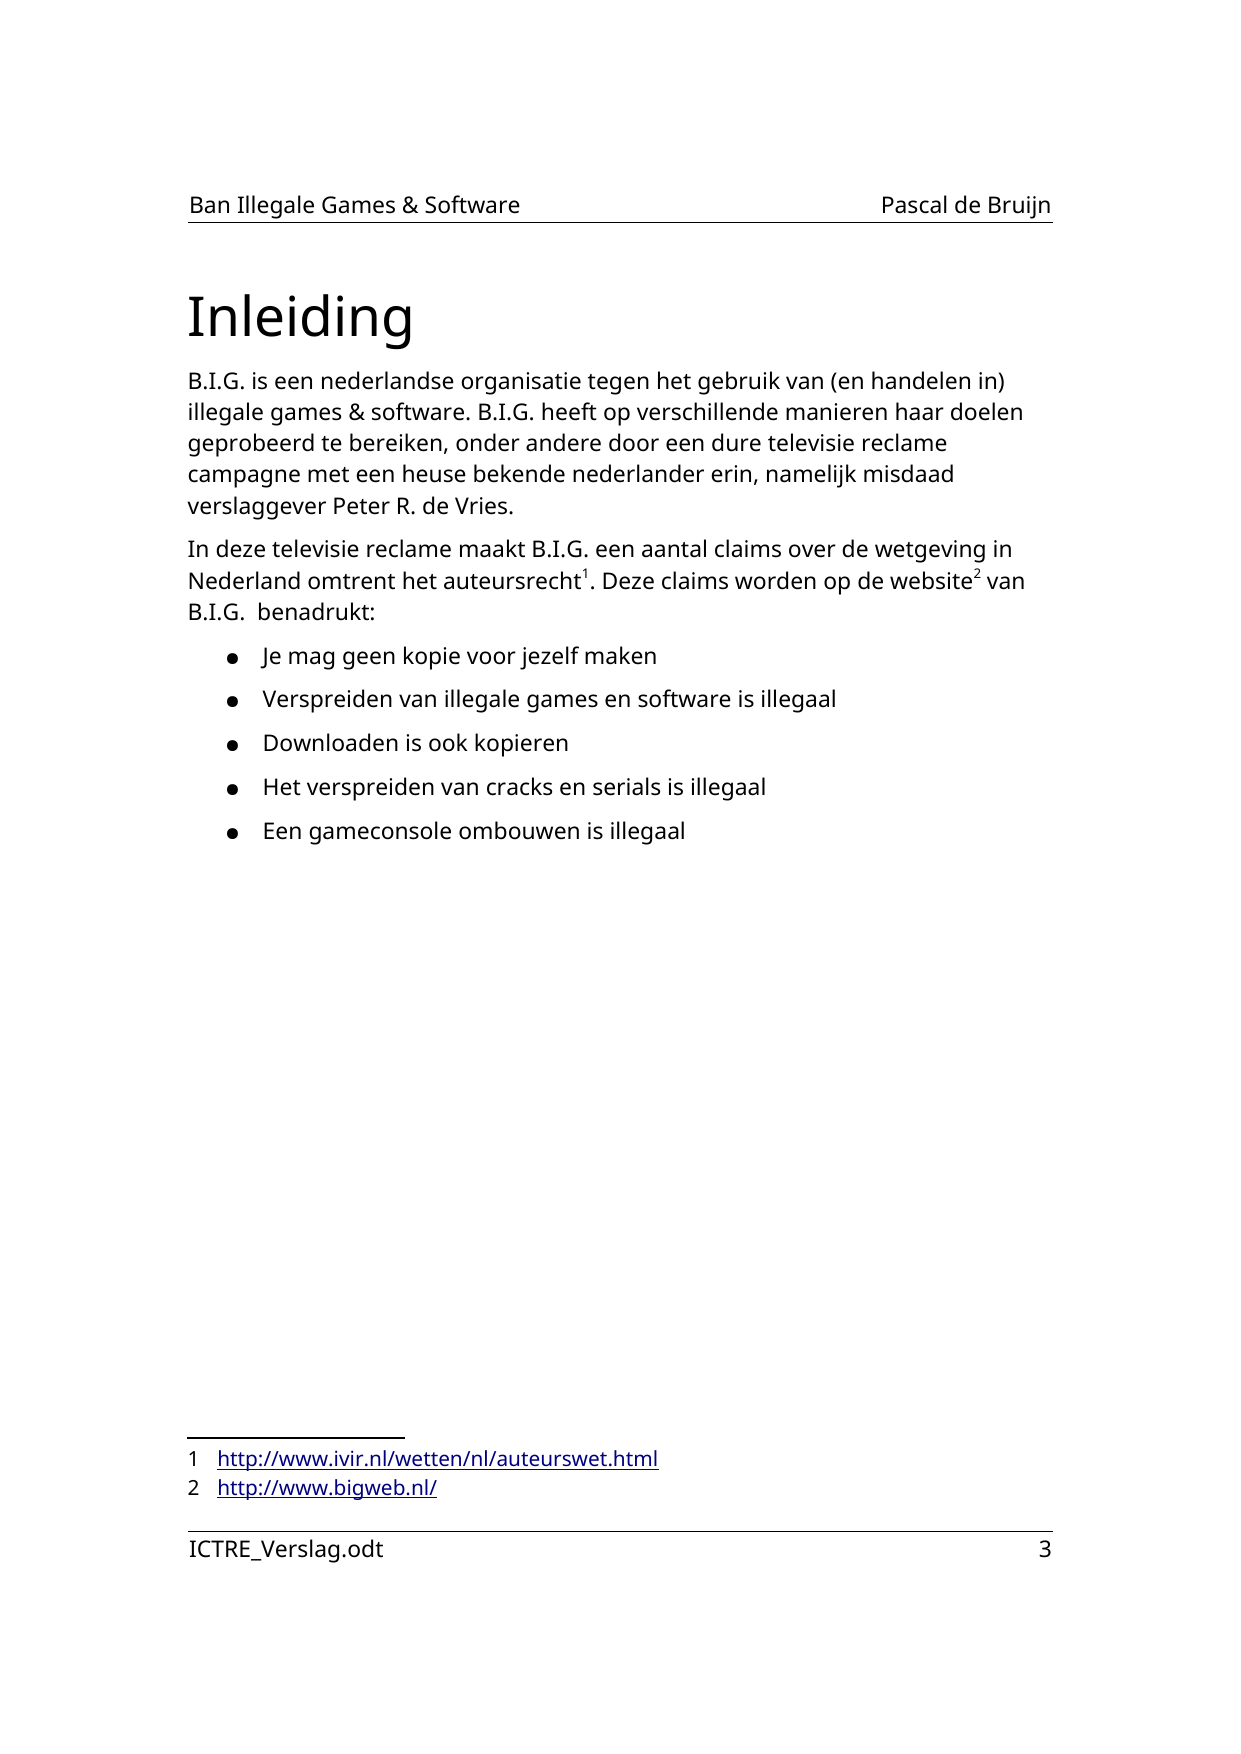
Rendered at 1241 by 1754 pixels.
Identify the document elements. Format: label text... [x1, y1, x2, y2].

list Een gameconsole ombouwen is illegaal [225, 814, 1053, 846]
text B.I.G. is een nederlandse organisatie tegen het gebruik van (en handelen in) illegale games & software. B.I.G. heeft op verschillende manieren haar doelen geprobeerd te bereiken, onder andere door een dure televisie reclame campagne met een heuse bekende nederlander erin, namelijk misdaad verslaggever Peter R. de Vries. [187, 364, 1053, 521]
text http://www.bigweb.nl/ [187, 1473, 1053, 1501]
list Het verspreiden van cracks en serials is illegaal [225, 771, 1053, 802]
subtitle Inleiding [187, 277, 1053, 352]
list Downloaden is ook kopieren [225, 727, 1053, 758]
text http://www.ivir.nl/wetten/nl/auteurswet.html [187, 1444, 1053, 1473]
list Verspreiden van illegale games en software is illegaal [225, 683, 1053, 714]
list Je mag geen kopie voor jezelf maken [225, 639, 1053, 671]
text In deze televisie reclame maakt B.I.G. een aantal claims over de wetgeving in Nederland omtrent het auteursrecht. Deze claims worden op de website van B.I.G. benadrukt: [187, 533, 1053, 627]
